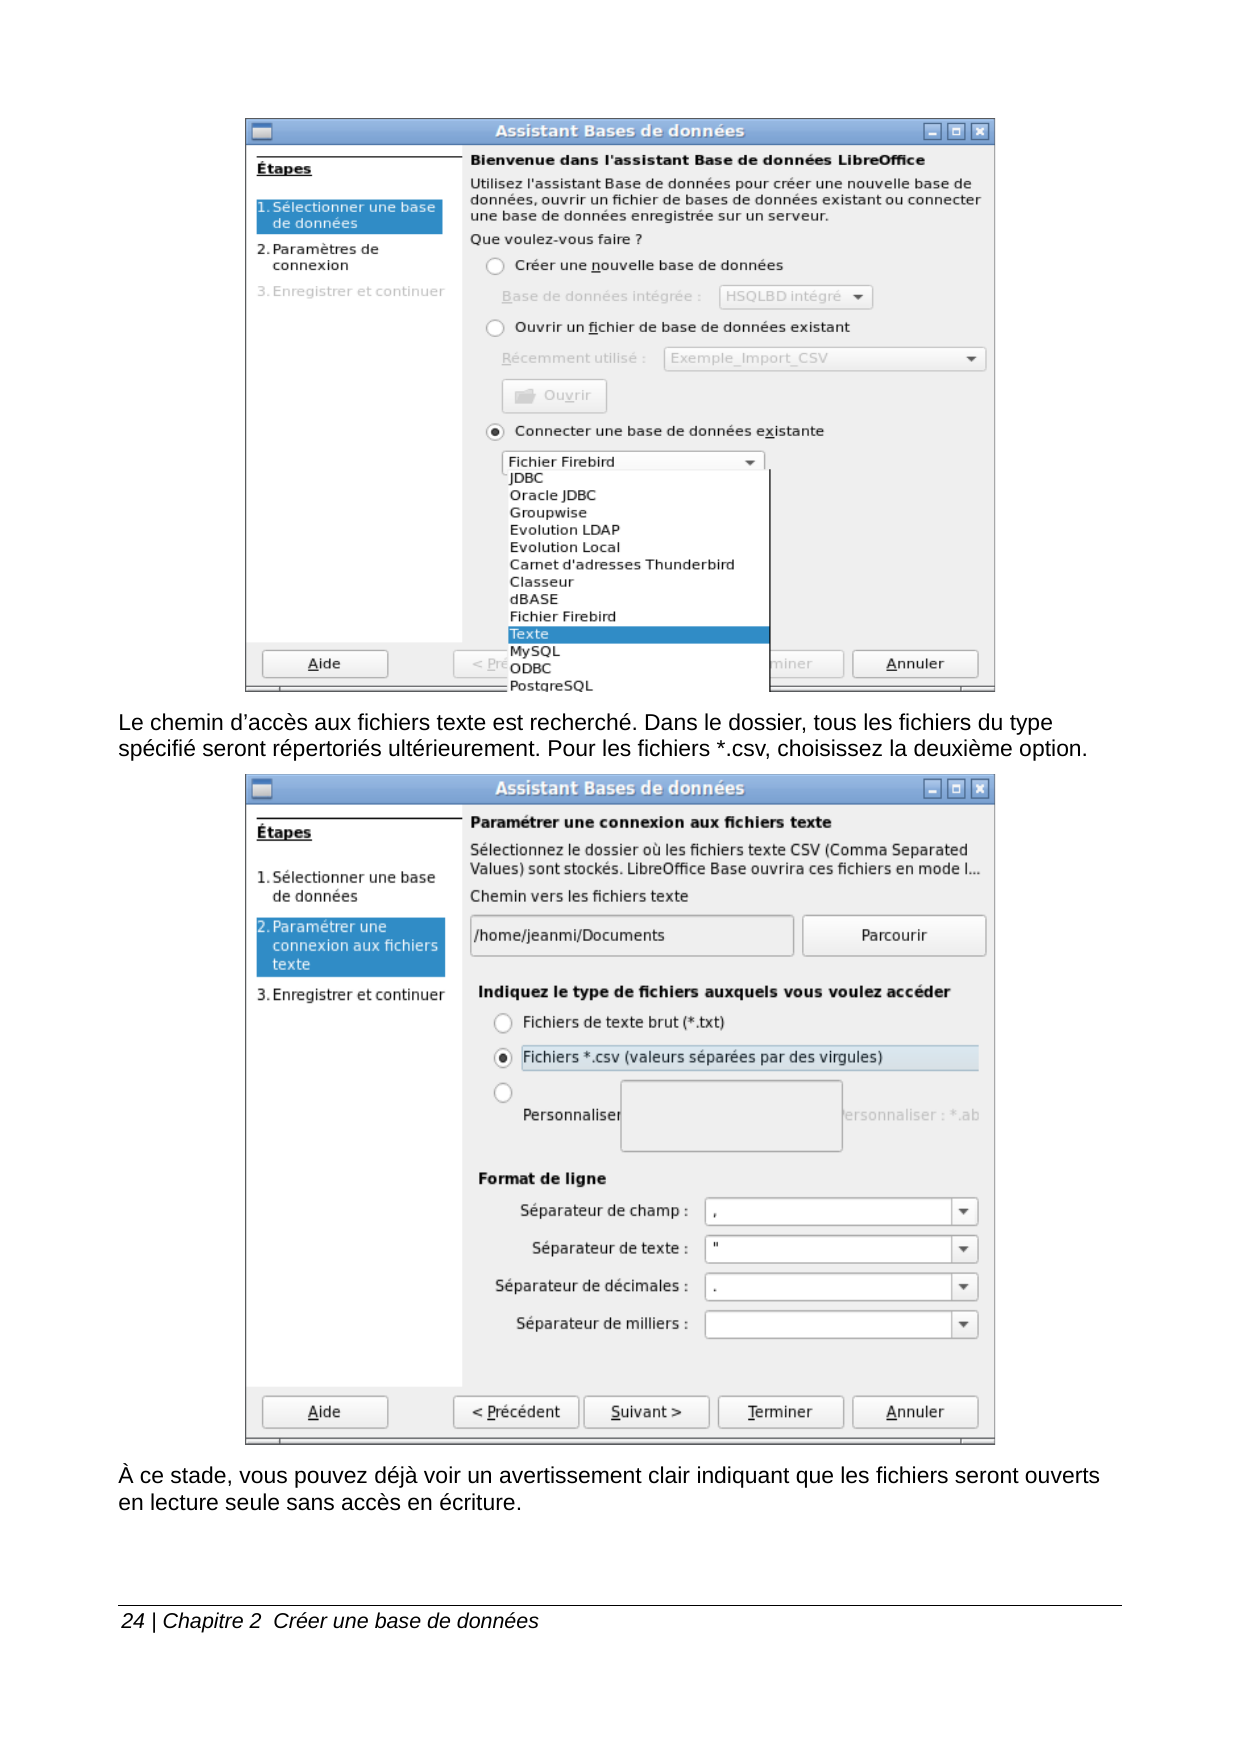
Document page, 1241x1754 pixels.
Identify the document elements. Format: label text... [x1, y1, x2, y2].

text Le chemin d’accès aux fichiers texte est recherché. Dans le dossier, tous les fichiers du type spécifié seront répertoriés ultérieurement. Pour les fichiers *.csv, choisissez la deuxième option. [118, 709, 1122, 762]
picture [245, 118, 995, 692]
text À ce stade, vous pouvez déjà voir un avertissement clair indiquant que les fichiers seront ouverts en lecture seule sans accès en écriture. [118, 1462, 1122, 1515]
